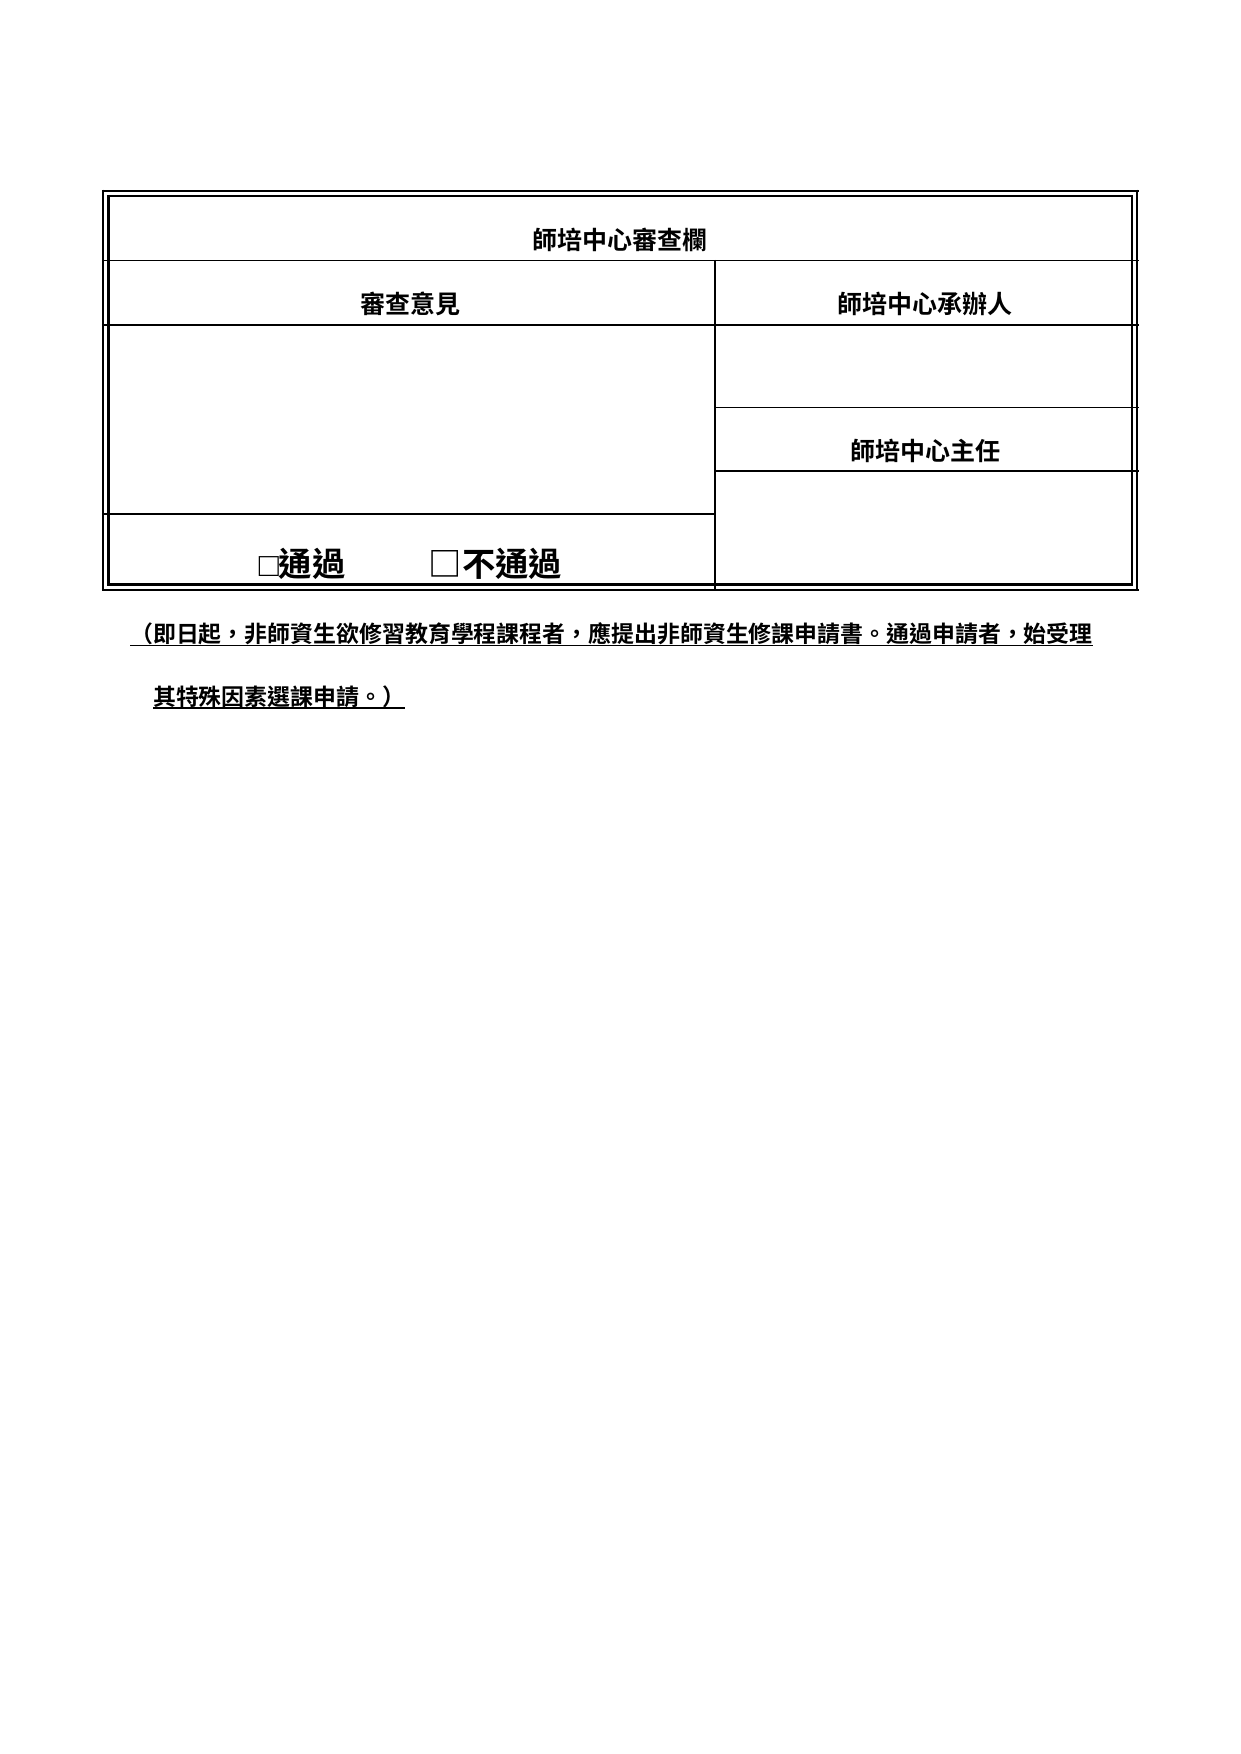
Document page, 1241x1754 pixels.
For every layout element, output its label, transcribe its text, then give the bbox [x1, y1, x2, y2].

text （即日起，非師資生欲修習教育學程課程者，應提出非師資生修課申請書。通過申請者，始受理其特殊因素選課申請。） [130, 591, 1110, 716]
table_cell 師培中心主任 [716, 408, 1131, 470]
table_cell 師培中心承辦人 [716, 261, 1131, 324]
table_cell 審查意見 [110, 261, 714, 324]
table_cell [716, 326, 1131, 406]
table_cell □通過 □不通過 [110, 515, 714, 583]
table_header 師培中心審查欄 [106, 192, 1134, 260]
table_cell [716, 472, 1131, 583]
table_cell [110, 326, 714, 513]
